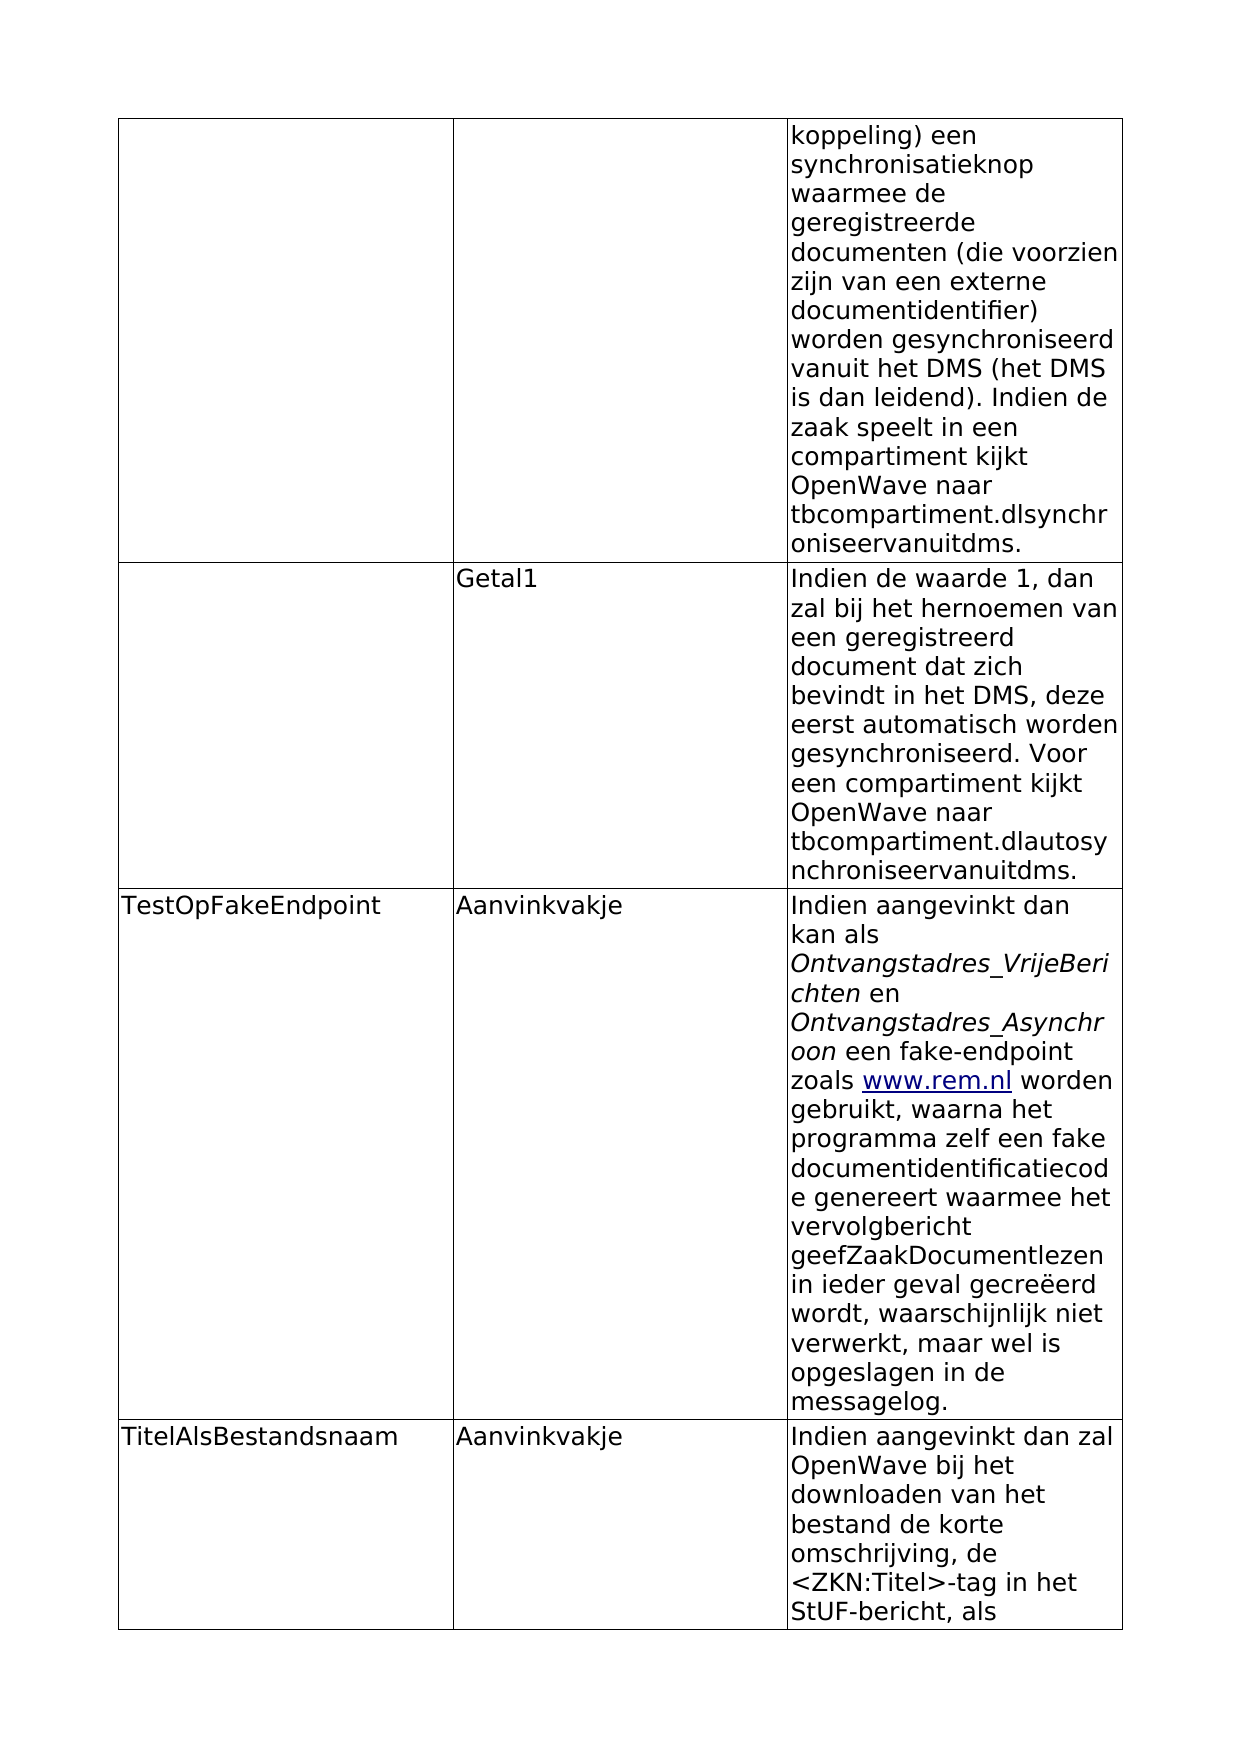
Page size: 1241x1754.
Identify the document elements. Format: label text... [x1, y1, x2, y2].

table_cell [119, 563, 453, 888]
table_cell koppeling) een synchronisatieknop waarmee de geregistreerde documenten (die voorzien zijn van een externe documentidentifier) worden gesynchroniseerd vanuit het DMS (het DMS is dan leidend). Indien de zaak speelt in een compartiment kijkt OpenWave naar tbcompartiment.dlsynchroniseervanuitdms. [788, 119, 1122, 562]
table_cell Indien de waarde 1, dan zal bij het hernoemen van een geregistreerd document dat zich bevindt in het DMS, deze eerst automatisch worden gesynchroniseerd. Voor een compartiment kijkt OpenWave naar tbcompartiment.dlautosynchroniseervanuitdms. [788, 563, 1122, 888]
table_cell Getal1 [454, 563, 787, 888]
table_cell [119, 119, 453, 562]
table_cell Indien aangevinkt dan zal OpenWave bij het downloaden van het bestand de korte omschrijving, de <ZKN:Titel>-tag in het StUF-bericht, als [788, 1420, 1122, 1629]
table_cell Indien aangevinkt dan kan als Ontvangstadres_VrijeBerichten en Ontvangstadres_Asynchroon een fake-endpoint zoals www.rem.nl worden gebruikt, waarna het programma zelf een fake documentidentificatiecode genereert waarmee het vervolgbericht geefZaakDocumentlezen in ieder geval gecreëerd wordt, waarschijnlijk niet verwerkt, maar wel is opgeslagen in de messagelog. [788, 889, 1122, 1419]
table_cell [454, 119, 787, 562]
table_cell TitelAlsBestandsnaam [119, 1420, 453, 1629]
table_cell Aanvinkvakje [454, 1420, 787, 1629]
table_cell Aanvinkvakje [454, 889, 787, 1419]
table_cell TestOpFakeEndpoint [119, 889, 453, 1419]
